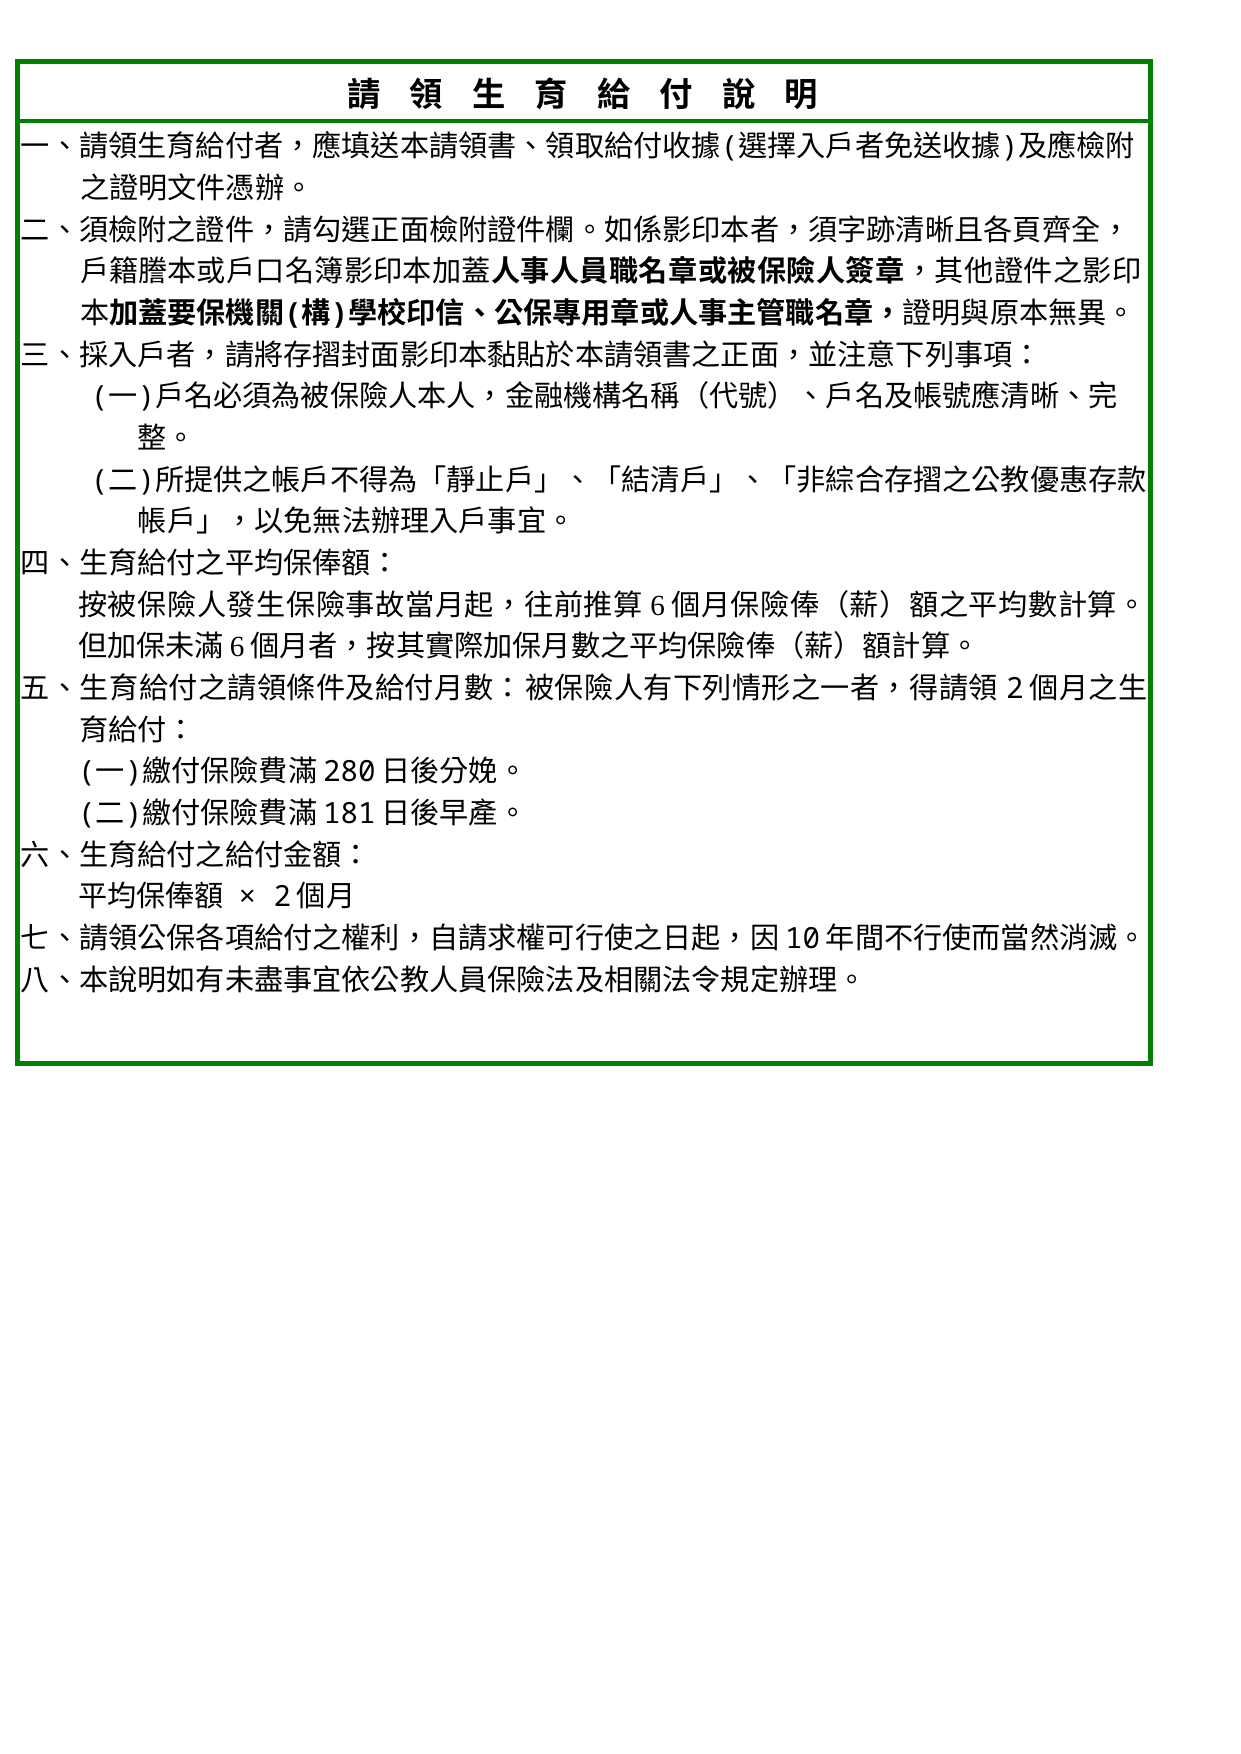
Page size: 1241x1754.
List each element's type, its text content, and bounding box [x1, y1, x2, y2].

table_header 請 領 生 育 給 付 說 明 [20, 64, 1148, 119]
table_cell 一、請領生育給付者，應填送本請領書、領取給付收據(選擇入戶者免送收據)及應檢附之證明文件憑辦。 二、須檢附之證件，請勾選正面檢附證件欄。如係影印本者，須字跡清晰且各頁齊全，戶籍謄本或戶口名簿影印本加蓋人事人員職名章或被保險人簽章，其他證件之影印本加蓋要保機關(構)學校印信、公保專用章或人事主管職名章，證明與原本無異。 三、採入戶者，請將存摺封面影印本黏貼於本請領書之正面，並注意下列事項： (一)戶名必須為被保險人本人，金融機構名稱（代號）、戶名及帳號應清晰、完整。 (二)所提供之帳戶不得為「靜止戶」、「結清戶」、「非綜合存摺之公教優惠存款帳戶」，以免無法辦理入戶事宜。 四、生育給付之平均保俸額： 按被保險人發生保險事故當月起，往前推算6個月保險俸（薪）額之平均數計算。但加保未滿6個月者，按其實際加保月數之平均保險俸（薪）額計算。 五、生育給付之請領條件及給付月數：被保險人有下列情形之一者，得請領2個月之生育給付： (一)繳付保險費滿280日後分娩。 (二)繳付保險費滿181日後早產。 六、生育給付之給付金額： 平均保俸額 × 2個月 七、請領公保各項給付之權利，自請求權可行使之日起，因10年間不行使而當然消滅。 八、本說明如有未盡事宜依公教人員保險法及相關法令規定辦理。 [20, 123, 1148, 1061]
